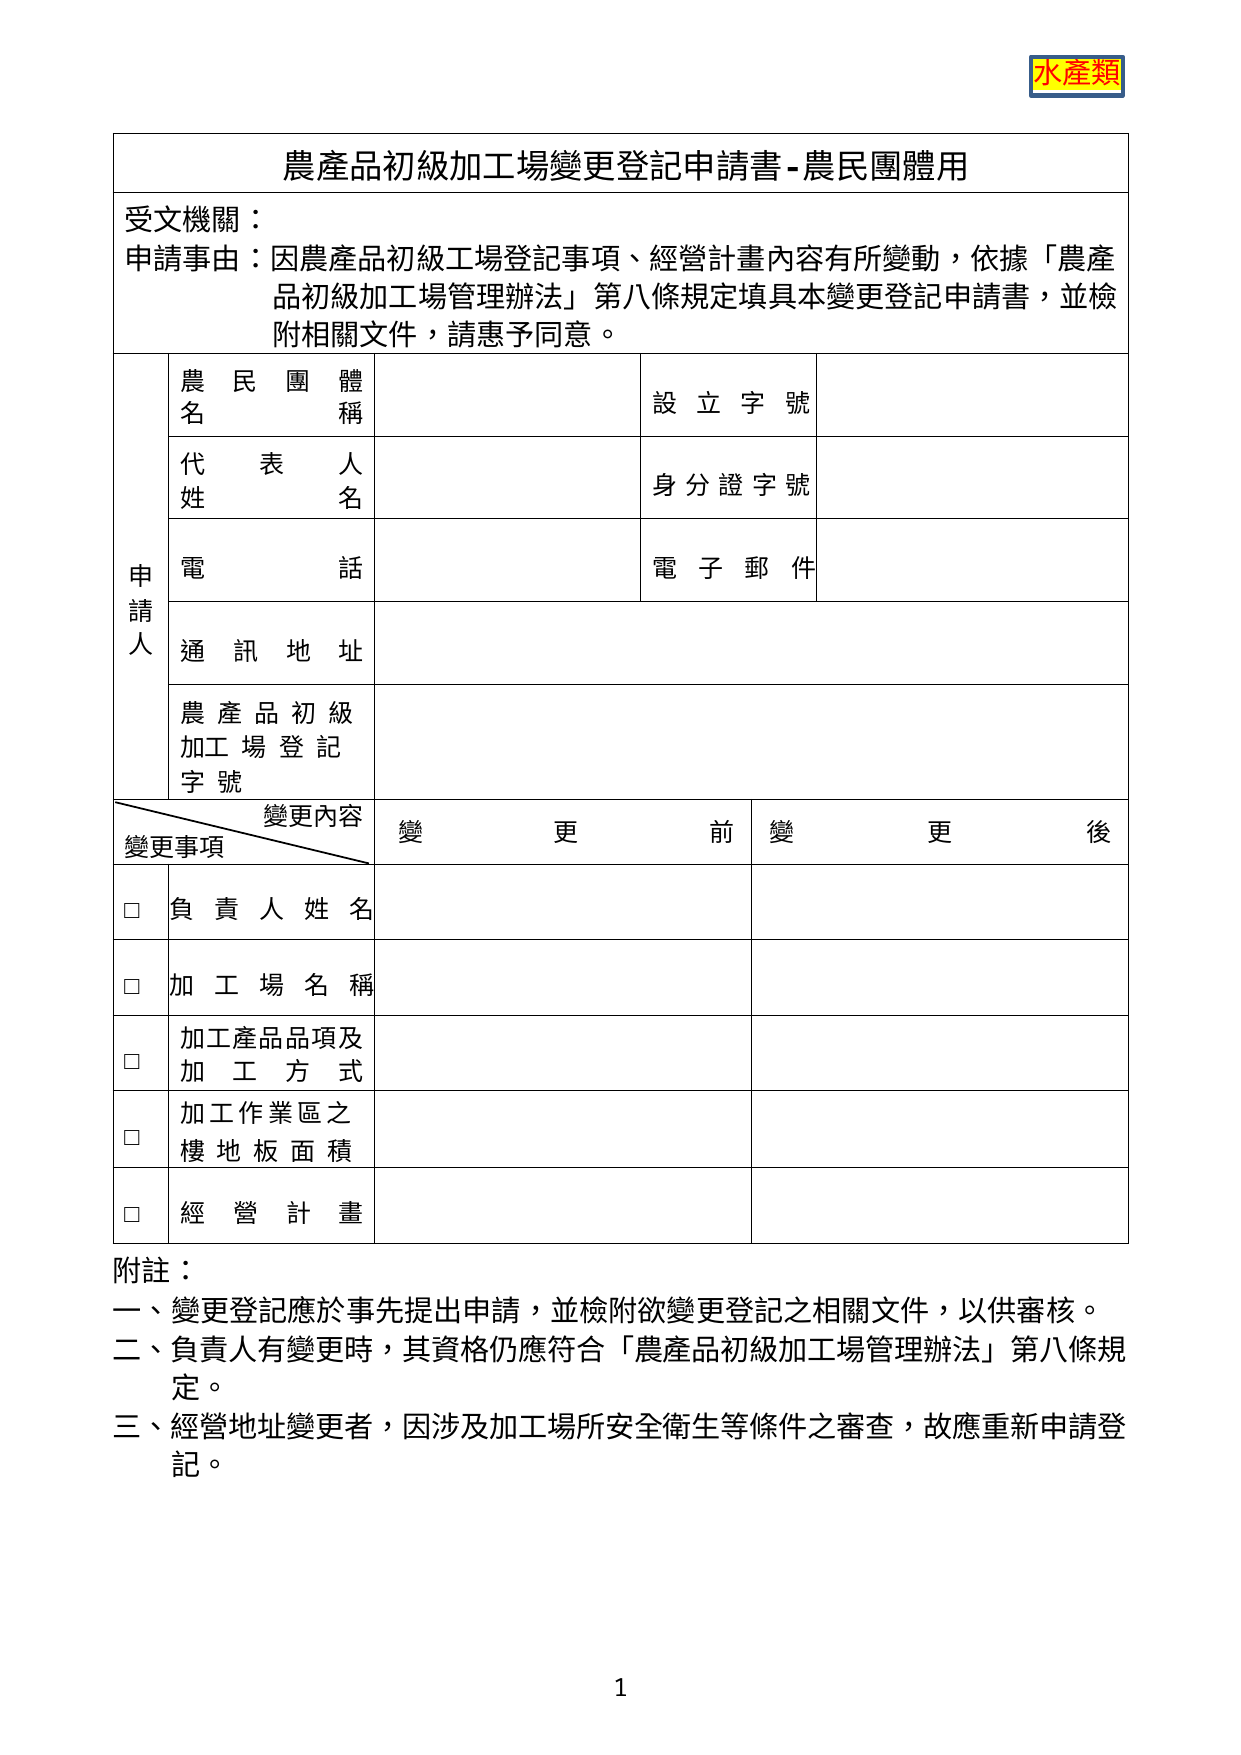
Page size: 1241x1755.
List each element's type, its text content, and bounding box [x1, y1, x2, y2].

table_cell 變更前 [375, 800, 751, 863]
table_cell □ [114, 940, 168, 1015]
table_cell [375, 1091, 751, 1167]
table_cell 電 話 [169, 519, 374, 601]
table_cell 通 訊 地 址 [169, 602, 374, 683]
table_cell [375, 1016, 751, 1090]
table_cell □ [114, 1168, 168, 1243]
table_cell [375, 602, 1128, 683]
table_cell [817, 437, 1128, 518]
table_cell [375, 940, 751, 1015]
table_cell [752, 1168, 1128, 1243]
table_cell 電子郵件 [641, 519, 816, 601]
table_cell 身分證字號 [641, 437, 816, 518]
table_cell [752, 865, 1128, 939]
table_cell [752, 1091, 1128, 1167]
text 附註： [112, 1250, 1141, 1290]
table_cell [375, 519, 640, 601]
table_cell [375, 354, 640, 436]
text 水產類 [1033, 59, 1121, 90]
table_cell 設立字號 [641, 354, 816, 436]
text 一、變更登記應於事先提出申請，並檢附欲變更登記之相關文件，以供審核。二、負責人有變更時，其資格仍應符合「農產品初級加工場管理辦法」第八條規 [112, 1291, 1129, 1368]
table_header 農產品初級加工場變更登記申請書-農民團體用 [114, 134, 1128, 192]
text 定。 [171, 1368, 1141, 1406]
table_cell [375, 437, 640, 518]
table_cell 經 營 計 畫 [169, 1168, 374, 1243]
table_cell [817, 354, 1128, 436]
table_cell 加工產品品項及加 工 方 式 [169, 1016, 374, 1090]
text 1 [100, 1670, 1141, 1704]
table_cell 負 責 人 姓 名 [169, 865, 374, 939]
text 三、經營地址變更者，因涉及加工場所安全衛生等條件之審查，故應重新申請登記。 [112, 1406, 1129, 1484]
table_cell 代 表 人 姓 名 [169, 437, 374, 518]
table_cell [375, 1168, 751, 1243]
table_cell 加工作業區之 樓地板面積 [169, 1091, 374, 1167]
table_cell [375, 865, 751, 939]
table_cell 農 產 品 初 級 加工 場 登 記 字 號 [169, 685, 374, 799]
table_cell 受文機關： 申請事由：因農產品初級工場登記事項、經營計畫內容有所變動，依據「農產品初級加工場管理辦法」第八條規定填具本變更登記申請書，並檢附相關文件，請惠予同意。 [114, 193, 1128, 353]
table_cell [817, 519, 1128, 601]
table_cell □ [114, 1091, 168, 1167]
table_cell □ [114, 865, 168, 939]
table_cell 申請人 [114, 354, 168, 799]
table_cell [752, 940, 1128, 1015]
table_cell 變更後 [752, 800, 1128, 863]
table_cell 加 工 場 名 稱 [169, 940, 374, 1015]
table_cell □ [114, 1016, 168, 1090]
table_cell [375, 685, 1128, 799]
table_cell 變更內容 變更事項 [114, 800, 374, 863]
table_cell 農 民 團 體名 稱 [169, 354, 374, 436]
table_cell [752, 1016, 1128, 1090]
